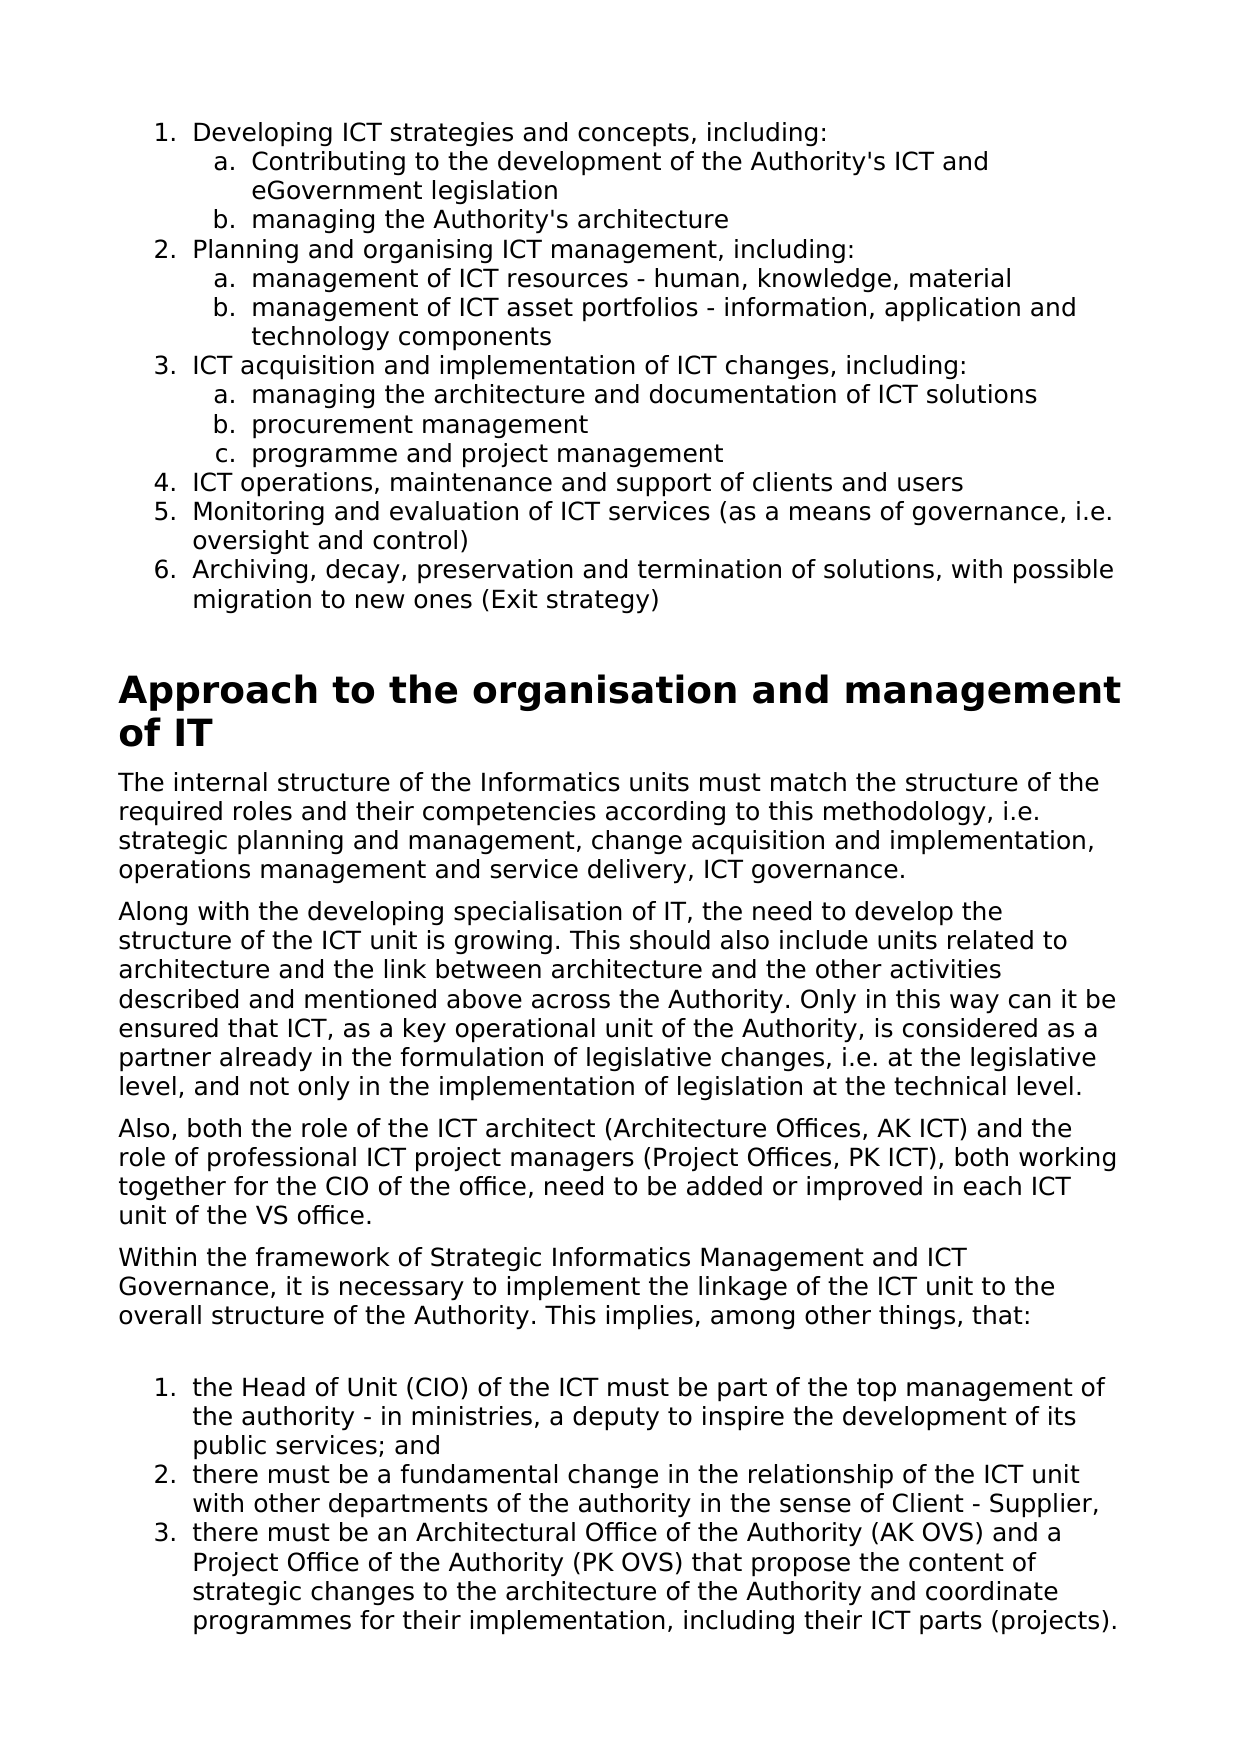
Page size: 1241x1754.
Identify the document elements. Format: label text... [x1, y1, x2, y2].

list Developing ICT strategies and concepts, including: [177, 118, 1122, 147]
list the Head of Unit (CIO) of the ICT must be part of the top management of the authority - in ministries, a deputy to inspire the development of its public services; and [177, 1373, 1122, 1460]
list procurement management [236, 410, 1122, 439]
list management of ICT resources - human, knowledge, material [236, 264, 1122, 293]
list programme and project management [236, 439, 1122, 468]
text The internal structure of the Informatics units must match the structure of the required roles and their competencies according to this methodology, i.e. strategic planning and management, change acquisition and implementation, operations management and service delivery, ICT governance. [118, 768, 1122, 885]
list Contributing to the development of the Authority's ICT and eGovernment legislation [236, 147, 1122, 206]
list ICT acquisition and implementation of ICT changes, including: [177, 351, 1122, 381]
text Within the framework of Strategic Informatics Management and ICT Governance, it is necessary to implement the linkage of the ICT unit to the overall structure of the Authority. This implies, among other things, that: [118, 1243, 1122, 1331]
list ICT operations, maintenance and support of clients and users [177, 468, 1122, 497]
list managing the architecture and documentation of ICT solutions [236, 381, 1122, 410]
list managing the Authority's architecture [236, 206, 1122, 235]
list there must be a fundamental change in the relationship of the ICT unit with other departments of the authority in the sense of Client - Supplier, [177, 1460, 1122, 1518]
subtitle Approach to the organisation and management of IT [118, 668, 1122, 756]
text Also, both the role of the ICT architect (Architecture Offices, AK ICT) and the role of professional ICT project managers (Project Offices, PK ICT), both working together for the CIO of the office, need to be added or improved in each ICT unit of the VS office. [118, 1114, 1122, 1231]
list Planning and organising ICT management, including: [177, 235, 1122, 264]
list management of ICT asset portfolios - information, application and technology components [236, 293, 1122, 351]
text Along with the developing specialisation of IT, the need to develop the structure of the ICT unit is growing. This should also include units related to architecture and the link between architecture and the other activities described and mentioned above across the Authority. Only in this way can it be ensured that ICT, as a key operational unit of the Authority, is considered as a partner already in the formulation of legislative changes, i.e. at the legislative level, and not only in the implementation of legislation at the technical level. [118, 897, 1122, 1102]
list Monitoring and evaluation of ICT services (as a means of governance, i.e. oversight and control) [177, 497, 1122, 556]
list there must be an Architectural Office of the Authority (AK OVS) and a Project Office of the Authority (PK OVS) that propose the content of strategic changes to the architecture of the Authority and coordinate programmes for their implementation, including their ICT parts (projects). [177, 1518, 1122, 1635]
list Archiving, decay, preservation and termination of solutions, with possible migration to new ones (Exit strategy) [177, 556, 1122, 614]
